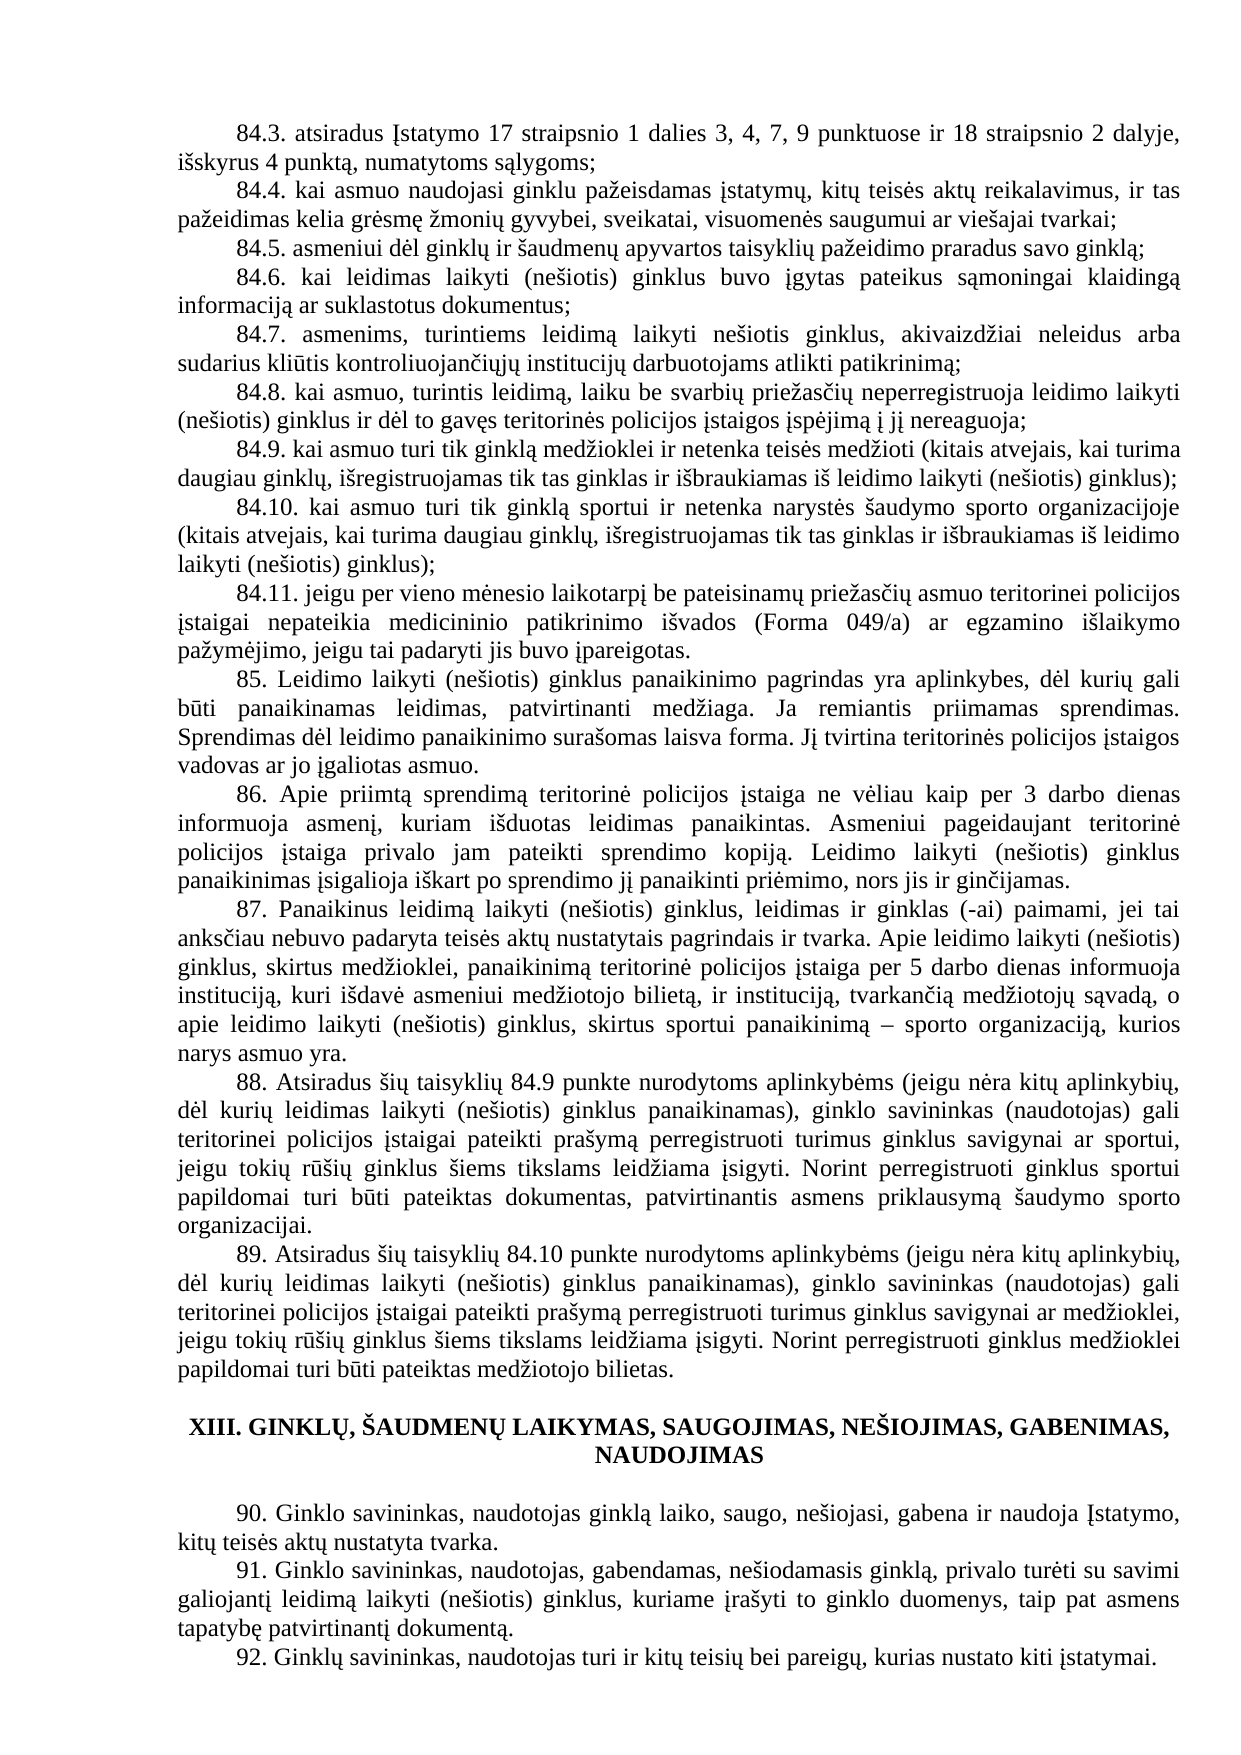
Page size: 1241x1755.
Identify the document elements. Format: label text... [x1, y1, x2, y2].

text 84.10. kai asmuo turi tik ginklą sportui ir netenka narystės šaudymo sporto organizacijoje (kitais atvejais, kai turima daugiau ginklų, išregistruojamas tik tas ginklas ir išbraukiamas iš leidimo laikyti (nešiotis) ginklus); [177, 492, 1181, 578]
text 91. Ginklo savininkas, naudotojas, gabendamas, nešiodamasis ginklą, privalo turėti su savimi galiojantį leidimą laikyti (nešiotis) ginklus, kuriame įrašyti to ginklo duomenys, taip pat asmens tapatybę patvirtinantį dokumentą. [177, 1556, 1181, 1642]
text 84.9. kai asmuo turi tik ginklą medžioklei ir netenka teisės medžioti (kitais atvejais, kai turima daugiau ginklų, išregistruojamas tik tas ginklas ir išbraukiamas iš leidimo laikyti (nešiotis) ginklus); [177, 434, 1181, 492]
text 84.4. kai asmuo naudojasi ginklu pažeisdamas įstatymų, kitų teisės aktų reikalavimus, ir tas pažeidimas kelia grėsmę žmonių gyvybei, sveikatai, visuomenės saugumui ar viešajai tvarkai; [177, 176, 1181, 233]
text 84.5. asmeniui dėl ginklų ir šaudmenų apyvartos taisyklių pažeidimo praradus savo ginklą; [177, 233, 1181, 262]
text 90. Ginklo savininkas, naudotojas ginklą laiko, saugo, nešiojasi, gabena ir naudoja Įstatymo, kitų teisės aktų nustatyta tvarka. [177, 1498, 1181, 1556]
text 86. Apie priimtą sprendimą teritorinė policijos įstaiga ne vėliau kaip per 3 darbo dienas informuoja asmenį, kuriam išduotas leidimas panaikintas. Asmeniui pageidaujant teritorinė policijos įstaiga privalo jam pateikti sprendimo kopiją. Leidimo laikyti (nešiotis) ginklus panaikinimas įsigalioja iškart po sprendimo jį panaikinti priėmimo, nors jis ir ginčijamas. [177, 779, 1181, 894]
text 92. Ginklų savininkas, naudotojas turi ir kitų teisių bei pareigų, kurias nustato kiti įstatymai. [177, 1642, 1181, 1671]
text 84.6. kai leidimas laikyti (nešiotis) ginklus buvo įgytas pateikus sąmoningai klaidingą informaciją ar suklastotus dokumentus; [177, 262, 1181, 319]
text XIII. GINKLŲ, ŠAUDMENŲ LAIKYMAS, SAUGOJIMAS, NEŠIOJIMAS, GABENIMAS, NAUDOJIMAS [177, 1412, 1181, 1469]
text 84.7. asmenims, turintiems leidimą laikyti nešiotis ginklus, akivaizdžiai neleidus arba sudarius kliūtis kontroliuojančiųjų institucijų darbuotojams atlikti patikrinimą; [177, 319, 1181, 377]
text 84.8. kai asmuo, turintis leidimą, laiku be svarbių priežasčių neperregistruoja leidimo laikyti (nešiotis) ginklus ir dėl to gavęs teritorinės policijos įstaigos įspėjimą į jį nereaguoja; [177, 377, 1181, 434]
text 84.3. atsiradus Įstatymo 17 straipsnio 1 dalies 3, 4, 7, 9 punktuose ir 18 straipsnio 2 dalyje, išskyrus 4 punktą, numatytoms sąlygoms; [177, 118, 1181, 176]
text 87. Panaikinus leidimą laikyti (nešiotis) ginklus, leidimas ir ginklas (-ai) paimami, jei tai anksčiau nebuvo padaryta teisės aktų nustatytais pagrindais ir tvarka. Apie leidimo laikyti (nešiotis) ginklus, skirtus medžioklei, panaikinimą teritorinė policijos įstaiga per 5 darbo dienas informuoja instituciją, kuri išdavė asmeniui medžiotojo bilietą, ir instituciją, tvarkančią medžiotojų sąvadą, o apie leidimo laikyti (nešiotis) ginklus, skirtus sportui panaikinimą – sporto organizaciją, kurios narys asmuo yra. [177, 894, 1181, 1067]
text 85. Leidimo laikyti (nešiotis) ginklus panaikinimo pagrindas yra aplinkybes, dėl kurių gali būti panaikinamas leidimas, patvirtinanti medžiaga. Ja remiantis priimamas sprendimas. Sprendimas dėl leidimo panaikinimo surašomas laisva forma. Jį tvirtina teritorinės policijos įstaigos vadovas ar jo įgaliotas asmuo. [177, 664, 1181, 779]
text 88. Atsiradus šių taisyklių 84.9 punkte nurodytoms aplinkybėms (jeigu nėra kitų aplinkybių, dėl kurių leidimas laikyti (nešiotis) ginklus panaikinamas), ginklo savininkas (naudotojas) gali teritorinei policijos įstaigai pateikti prašymą perregistruoti turimus ginklus savigynai ar sportui, jeigu tokių rūšių ginklus šiems tikslams leidžiama įsigyti. Norint perregistruoti ginklus sportui papildomai turi būti pateiktas dokumentas, patvirtinantis asmens priklausymą šaudymo sporto organizacijai. [177, 1067, 1181, 1239]
text 89. Atsiradus šių taisyklių 84.10 punkte nurodytoms aplinkybėms (jeigu nėra kitų aplinkybių, dėl kurių leidimas laikyti (nešiotis) ginklus panaikinamas), ginklo savininkas (naudotojas) gali teritorinei policijos įstaigai pateikti prašymą perregistruoti turimus ginklus savigynai ar medžioklei, jeigu tokių rūšių ginklus šiems tikslams leidžiama įsigyti. Norint perregistruoti ginklus medžioklei papildomai turi būti pateiktas medžiotojo bilietas. [177, 1239, 1181, 1383]
text 84.11. jeigu per vieno mėnesio laikotarpį be pateisinamų priežasčių asmuo teritorinei policijos įstaigai nepateikia medicininio patikrinimo išvados (Forma 049/a) ar egzamino išlaikymo pažymėjimo, jeigu tai padaryti jis buvo įpareigotas. [177, 578, 1181, 664]
